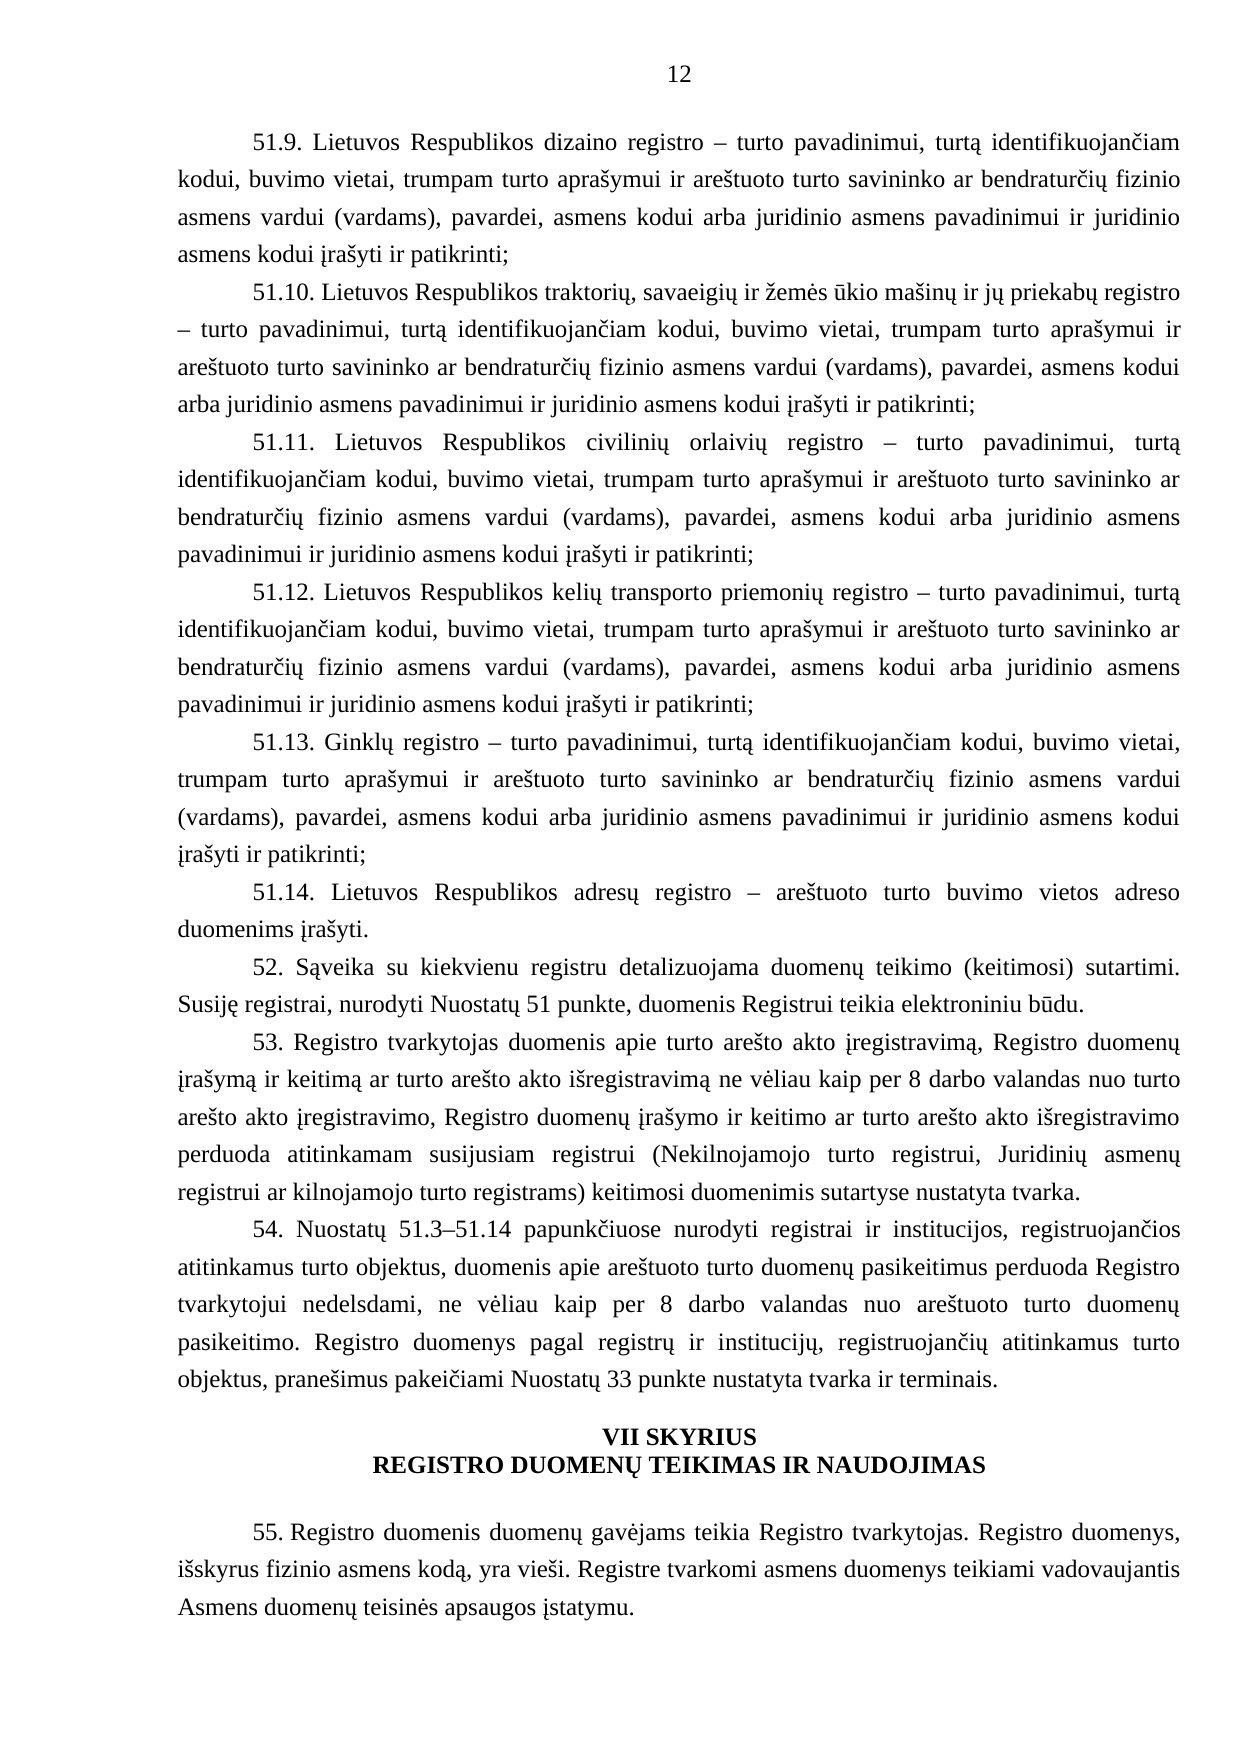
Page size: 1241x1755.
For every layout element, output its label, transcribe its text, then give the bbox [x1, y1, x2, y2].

text 51.13. Ginklų registro – turto pavadinimui, turtą identifikuojančiam kodui, buvimo vietai, trumpam turto aprašymui ir areštuoto turto savininko ar bendraturčių fizinio asmens vardui (vardams), pavardei, asmens kodui arba juridinio asmens pavadinimui ir juridinio asmens kodui įrašyti ir patikrinti; [177, 718, 1181, 868]
text 51.14. Lietuvos Respublikos adresų registro – areštuoto turto buvimo vietos adreso duomenims įrašyti. [177, 868, 1181, 943]
text 54. Nuostatų 51.3–51.14 papunkčiuose nurodyti registrai ir institucijos, registruojančios atitinkamus turto objektus, duomenis apie areštuoto turto duomenų pasikeitimus perduoda Registro tvarkytojui nedelsdami, ne vėliau kaip per 8 darbo valandas nuo areštuoto turto duomenų pasikeitimo. Registro duomenys pagal registrų ir institucijų, registruojančių atitinkamus turto objektus, pranešimus pakeičiami Nuostatų 33 punkte nustatyta tvarka ir terminais. [177, 1206, 1181, 1393]
text 52. Sąveika su kiekvienu registru detalizuojama duomenų teikimo (keitimosi) sutartimi. Susiję registrai, nurodyti Nuostatų 51 punkte, duomenis Registrui teikia elektroniniu būdu. [177, 943, 1181, 1018]
text 51.11. Lietuvos Respublikos civilinių orlaivių registro – turto pavadinimui, turtą identifikuojančiam kodui, buvimo vietai, trumpam turto aprašymui ir areštuoto turto savininko ar bendraturčių fizinio asmens vardui (vardams), pavardei, asmens kodui arba juridinio asmens pavadinimui ir juridinio asmens kodui įrašyti ir patikrinti; [177, 418, 1181, 568]
text VII SKYRIUS [177, 1422, 1181, 1451]
text 53. Registro tvarkytojas duomenis apie turto arešto akto įregistravimą, Registro duomenų įrašymą ir keitimą ar turto arešto akto išregistravimą ne vėliau kaip per 8 darbo valandas nuo turto arešto akto įregistravimo, Registro duomenų įrašymo ir keitimo ar turto arešto akto išregistravimo perduoda atitinkamam susijusiam registrui (Nekilnojamojo turto registrui, Juridinių asmenų registrui ar kilnojamojo turto registrams) keitimosi duomenimis sutartyse nustatyta tvarka. [177, 1018, 1181, 1206]
text 51.10. Lietuvos Respublikos traktorių, savaeigių ir žemės ūkio mašinų ir jų priekabų registro – turto pavadinimui, turtą identifikuojančiam kodui, buvimo vietai, trumpam turto aprašymui ir areštuoto turto savininko ar bendraturčių fizinio asmens vardui (vardams), pavardei, asmens kodui arba juridinio asmens pavadinimui ir juridinio asmens kodui įrašyti ir patikrinti; [177, 268, 1181, 418]
text 51.12. Lietuvos Respublikos kelių transporto priemonių registro – turto pavadinimui, turtą identifikuojančiam kodui, buvimo vietai, trumpam turto aprašymui ir areštuoto turto savininko ar bendraturčių fizinio asmens vardui (vardams), pavardei, asmens kodui arba juridinio asmens pavadinimui ir juridinio asmens kodui įrašyti ir patikrinti; [177, 568, 1181, 718]
text REGISTRO DUOMENŲ TEIKIMAS IR NAUDOJIMAS [177, 1451, 1181, 1479]
text 55. Registro duomenis duomenų gavėjams teikia Registro tvarkytojas. Registro duomenys, išskyrus fizinio asmens kodą, yra vieši. Registre tvarkomi asmens duomenys teikiami vadovaujantis Asmens duomenų teisinės apsaugos įstatymu. [177, 1508, 1181, 1621]
text 51.9. Lietuvos Respublikos dizaino registro – turto pavadinimui, turtą identifikuojančiam kodui, buvimo vietai, trumpam turto aprašymui ir areštuoto turto savininko ar bendraturčių fizinio asmens vardui (vardams), pavardei, asmens kodui arba juridinio asmens pavadinimui ir juridinio asmens kodui įrašyti ir patikrinti; [177, 118, 1181, 268]
